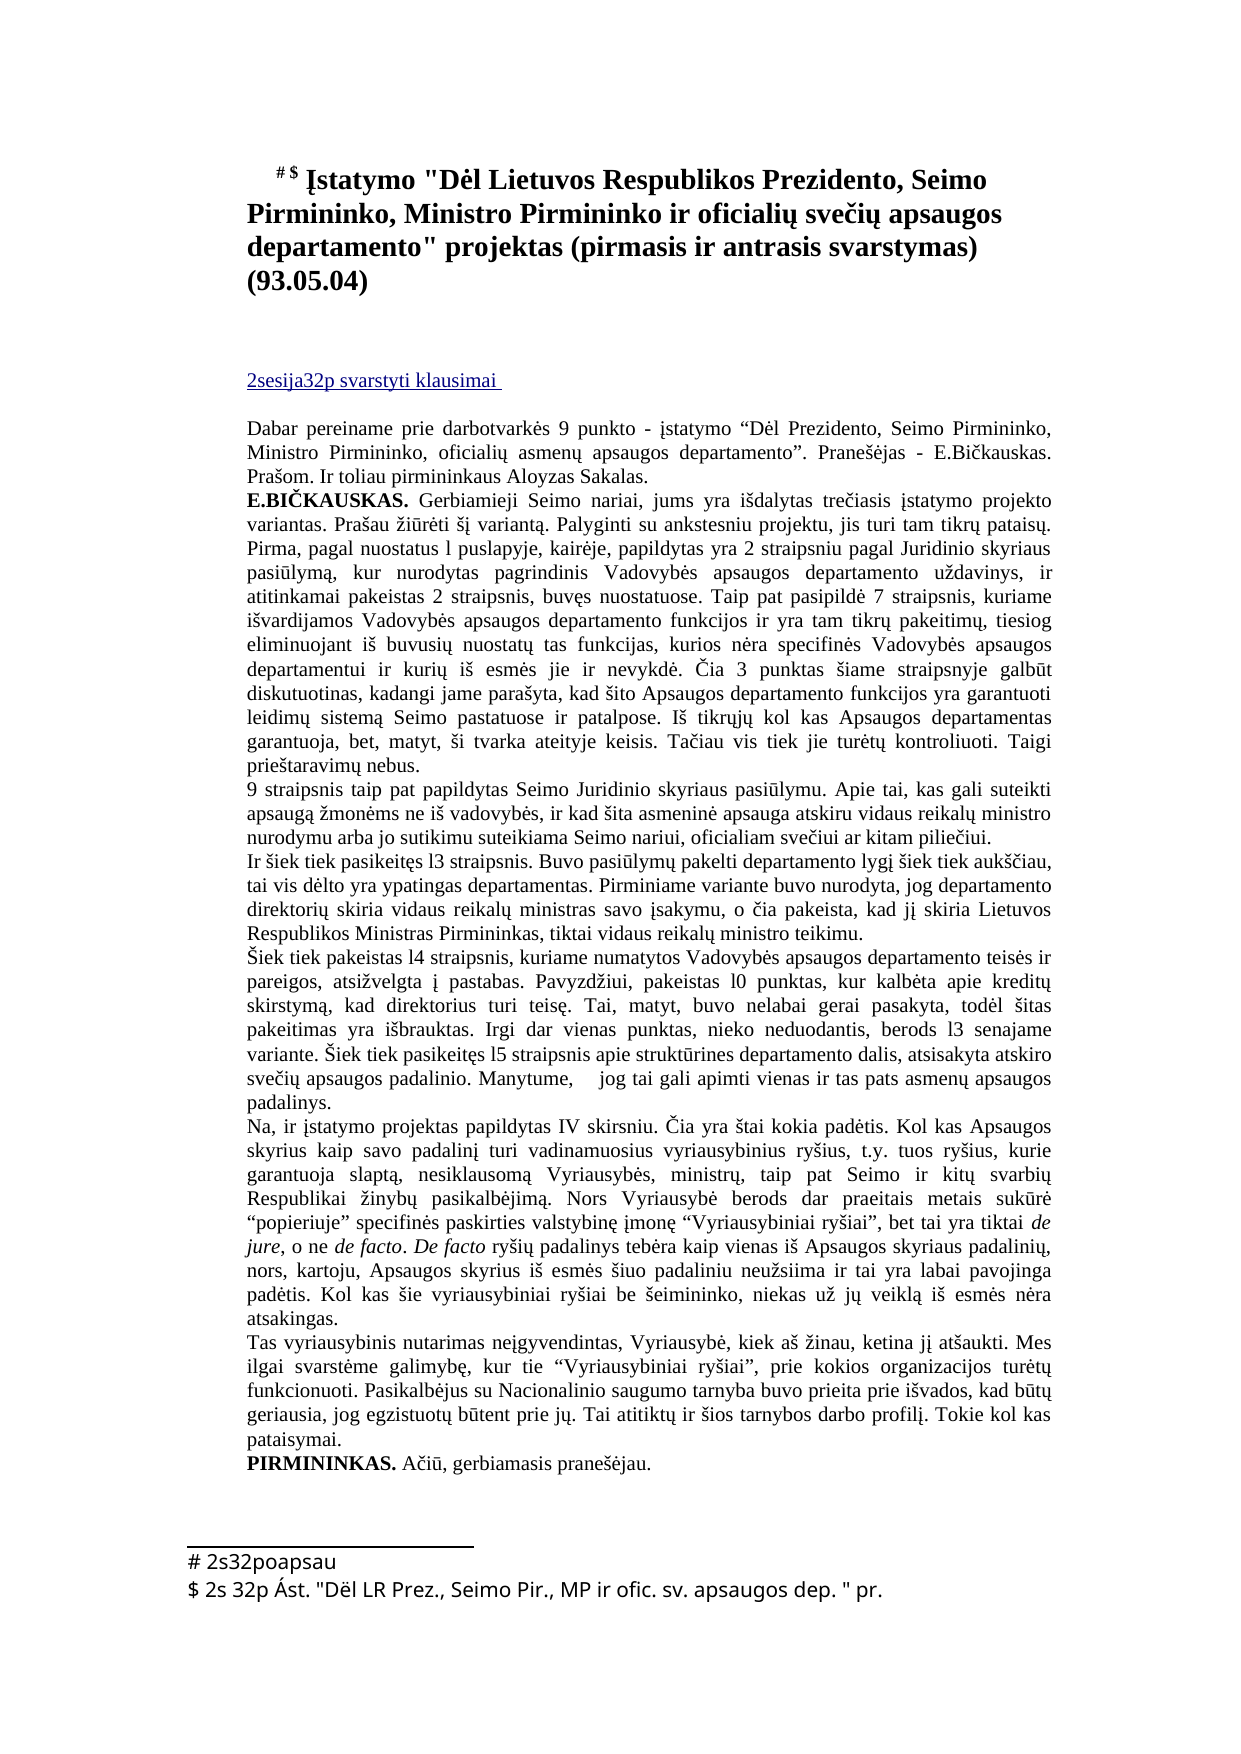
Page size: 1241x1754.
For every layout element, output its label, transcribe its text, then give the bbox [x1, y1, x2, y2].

text E.BIČKAUSKAS. Gerbiamieji Seimo nariai, jums yra išdalytas trečiasis įstatymo projekto variantas. Prašau žiūrėti šį variantą. Palyginti su ankstesniu projektu, jis turi tam tikrų pataisų. Pirma, pagal nuostatus l puslapyje, kairėje, papildytas yra 2 straipsniu pagal Juridinio skyriaus pasiūlymą, kur nurodytas pagrindinis Vadovybės apsaugos departamento uždavinys, ir atitinkamai pakeistas 2 straipsnis, buvęs nuostatuose. Taip pat pasipildė 7 straipsnis, kuriame išvardijamos Vadovybės apsaugos departamento funkcijos ir yra tam tikrų pakeitimų, tiesiog eliminuojant iš buvusių nuostatų tas funkcijas, kurios nėra specifinės Vadovybės apsaugos departamentui ir kurių iš esmės jie ir nevykdė. Čia 3 punktas šiame straipsnyje galbūt diskutuotinas, kadangi jame parašyta, kad šito Apsaugos departamento funkcijos yra garantuoti leidimų sistemą Seimo pastatuose ir patalpose. Iš tikrųjų kol kas Apsaugos departamentas garantuoja, bet, matyt, ši tvarka ateityje keisis. Tačiau vis tiek jie turėtų kontroliuoti. Taigi prieštaravimų nebus. [247, 488, 1053, 777]
text 2s 32p Ást. "Dël LR Prez., Seimo Pir., MP ir ofic. sv. apsaugos dep. " pr. [187, 1576, 1053, 1604]
text Ir šiek tiek pasikeitęs l3 straipsnis. Buvo pasiūlymų pakelti departamento lygį šiek tiek aukščiau, tai vis dėlto yra ypatingas departamentas. Pirminiame variante buvo nurodyta, jog departamento direktorių skiria vidaus reikalų ministras savo įsakymu, o čia pakeista, kad jį skiria Lietuvos Respublikos Ministras Pirmininkas, tiktai vidaus reikalų ministro teikimu. [247, 849, 1053, 945]
text 2sesija32p svarstyti klausimai [247, 368, 1053, 392]
text Šiek tiek pakeistas l4 straipsnis, kuriame numatytos Vadovybės apsaugos departamento teisės ir pareigos, atsižvelgta į pastabas. Pavyzdžiui, pakeistas l0 punktas, kur kalbėta apie kreditų skirstymą, kad direktorius turi teisę. Tai, matyt, buvo nelabai gerai pasakyta, todėl šitas pakeitimas yra išbrauktas. Irgi dar vienas punktas, nieko neduodantis, berods l3 senajame variante. Šiek tiek pasikeitęs l5 straipsnis apie struktūrines departamento dalis, atsisakyta atskiro svečių apsaugos padalinio. Manytume, jog tai gali apimti vienas ir tas pats asmenų apsaugos padalinys. [247, 945, 1053, 1114]
text 9 straipsnis taip pat papildytas Seimo Juridinio skyriaus pasiūlymu. Apie tai, kas gali suteikti apsaugą žmonėms ne iš vadovybės, ir kad šita asmeninė apsauga atskiru vidaus reikalų ministro nurodymu arba jo sutikimu suteikiama Seimo nariui, oficialiam svečiui ar kitam piliečiui. [247, 777, 1053, 849]
text Dabar pereiname prie darbotvarkės 9 punkto - įstatymo “Dėl Prezidento, Seimo Pirmininko, Ministro Pirmininko, oficialių asmenų apsaugos departamento”. Pranešėjas - E.Bičkauskas. Prašom. Ir toliau pirmininkaus Aloyzas Sakalas. [247, 416, 1053, 488]
text 2s32poapsau [187, 1547, 1053, 1576]
text Įstatymo "Dėl Lietuvos Respublikos Prezidento, Seimo Pirmininko, Ministro Pirmininko ir oficialių svečių apsaugos departamento" projektas (pirmasis ir antrasis svarstymas) (93.05.04) [247, 162, 1053, 297]
text PIRMININKAS. Ačiū, gerbiamasis pranešėjau. [247, 1451, 1053, 1474]
text Tas vyriausybinis nutarimas neįgyvendintas, Vyriausybė, kiek aš žinau, ketina jį atšaukti. Mes ilgai svarstėme galimybę, kur tie “Vyriausybiniai ryšiai”, prie kokios organizacijos turėtų funkcionuoti. Pasikalbėjus su Nacionalinio saugumo tarnyba buvo prieita prie išvados, kad būtų geriausia, jog egzistuotų būtent prie jų. Tai atitiktų ir šios tarnybos darbo profilį. Tokie kol kas pataisymai. [247, 1330, 1053, 1451]
text Na, ir įstatymo projektas papildytas IV skirsniu. Čia yra štai kokia padėtis. Kol kas Apsaugos skyrius kaip savo padalinį turi vadinamuosius vyriausybinius ryšius, t.y. tuos ryšius, kurie garantuoja slaptą, nesiklausomą Vyriausybės, ministrų, taip pat Seimo ir kitų svarbių Respublikai žinybų pasikalbėjimą. Nors Vyriausybė berods dar praeitais metais sukūrė “popieriuje” specifinės paskirties valstybinę įmonę “Vyriausybiniai ryšiai”, bet tai yra tiktai de jure, o ne de facto. De facto ryšių padalinys tebėra kaip vienas iš Apsaugos skyriaus padalinių, nors, kartoju, Apsaugos skyrius iš esmės šiuo padaliniu neužsiima ir tai yra labai pavojinga padėtis. Kol kas šie vyriausybiniai ryšiai be šeimininko, niekas už jų veiklą iš esmės nėra atsakingas. [247, 1114, 1053, 1330]
